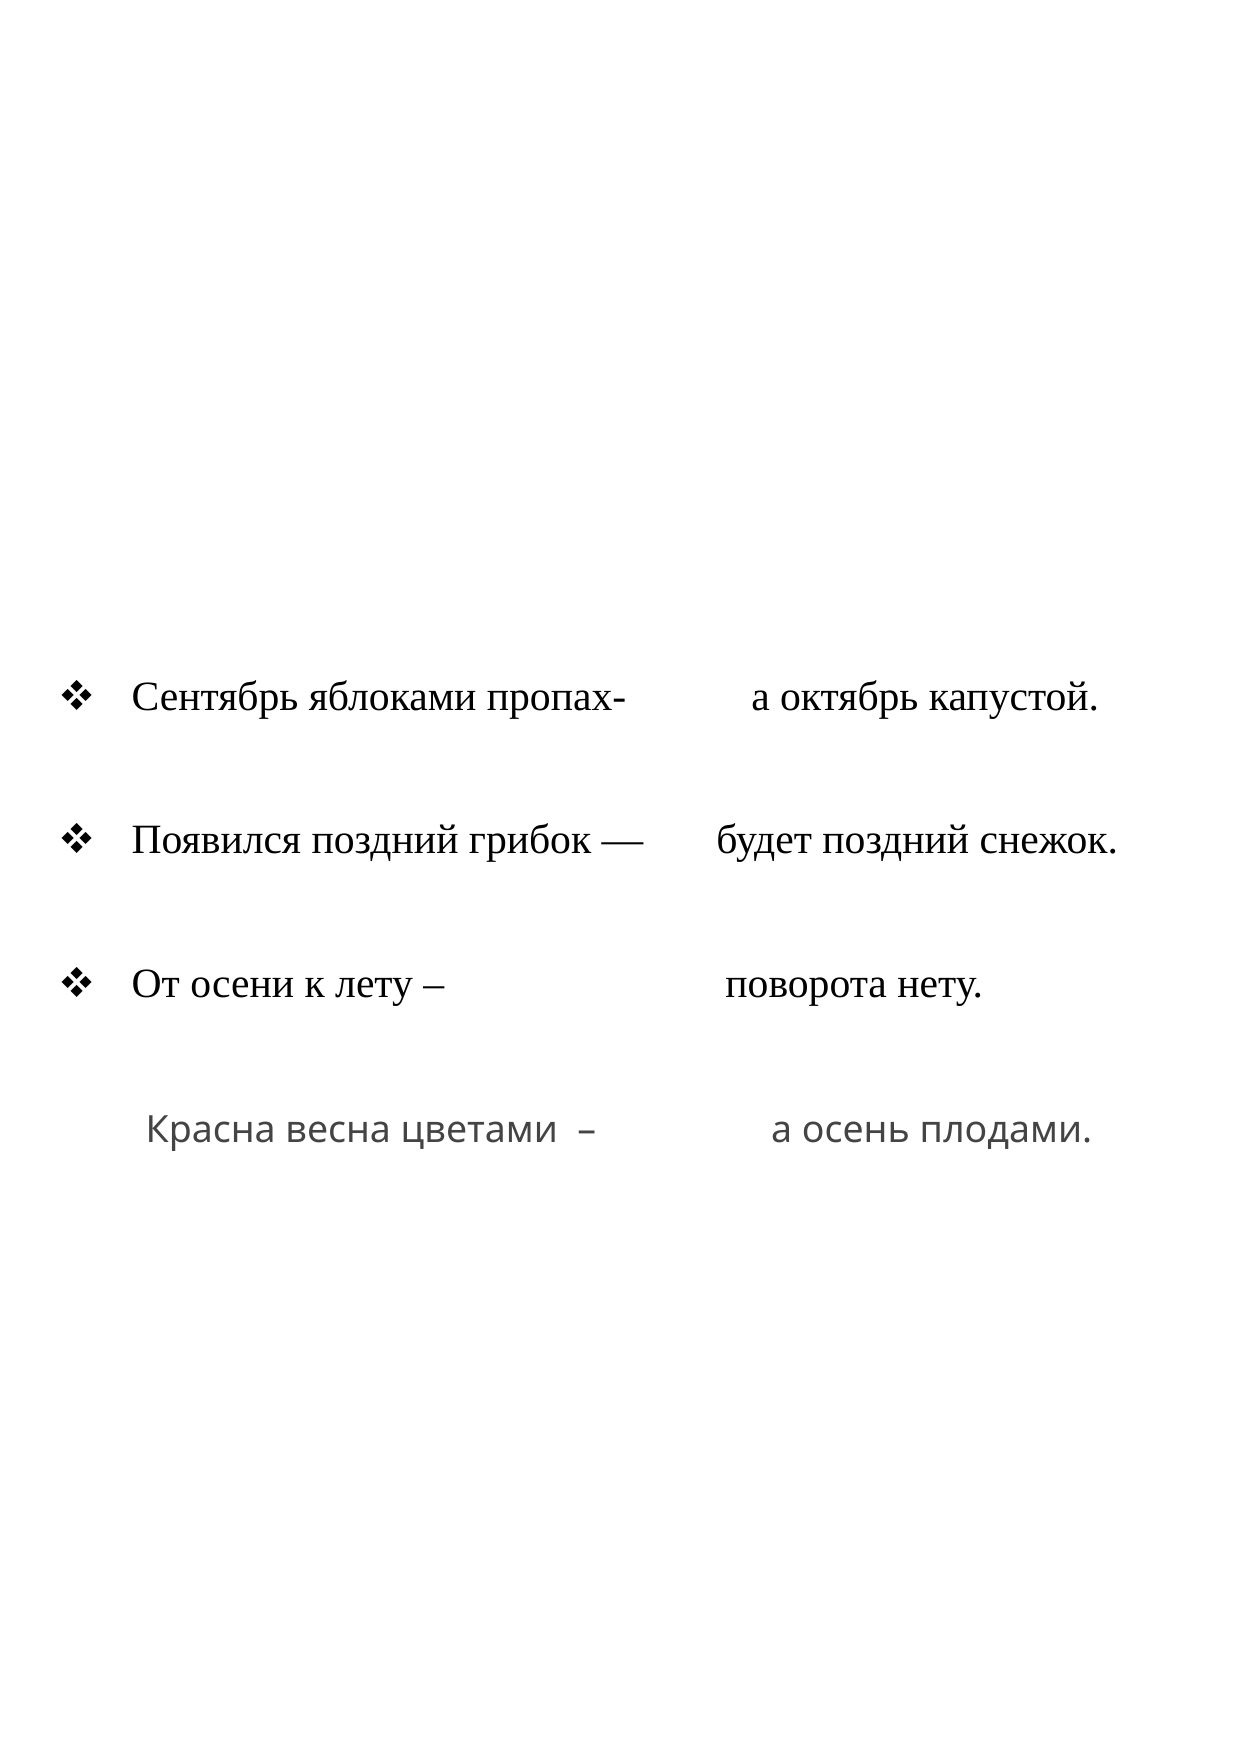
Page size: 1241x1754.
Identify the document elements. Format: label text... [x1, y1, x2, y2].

list От осени к лету – поворота нету. [58, 959, 1123, 1007]
list Появился поздний грибок — будет поздний снежок. [58, 815, 1123, 863]
list Сентябрь яблоками пропах- а октябрь капустой. [58, 671, 1123, 719]
list Красна весна цветами – а осень плодами. [58, 1103, 1123, 1154]
